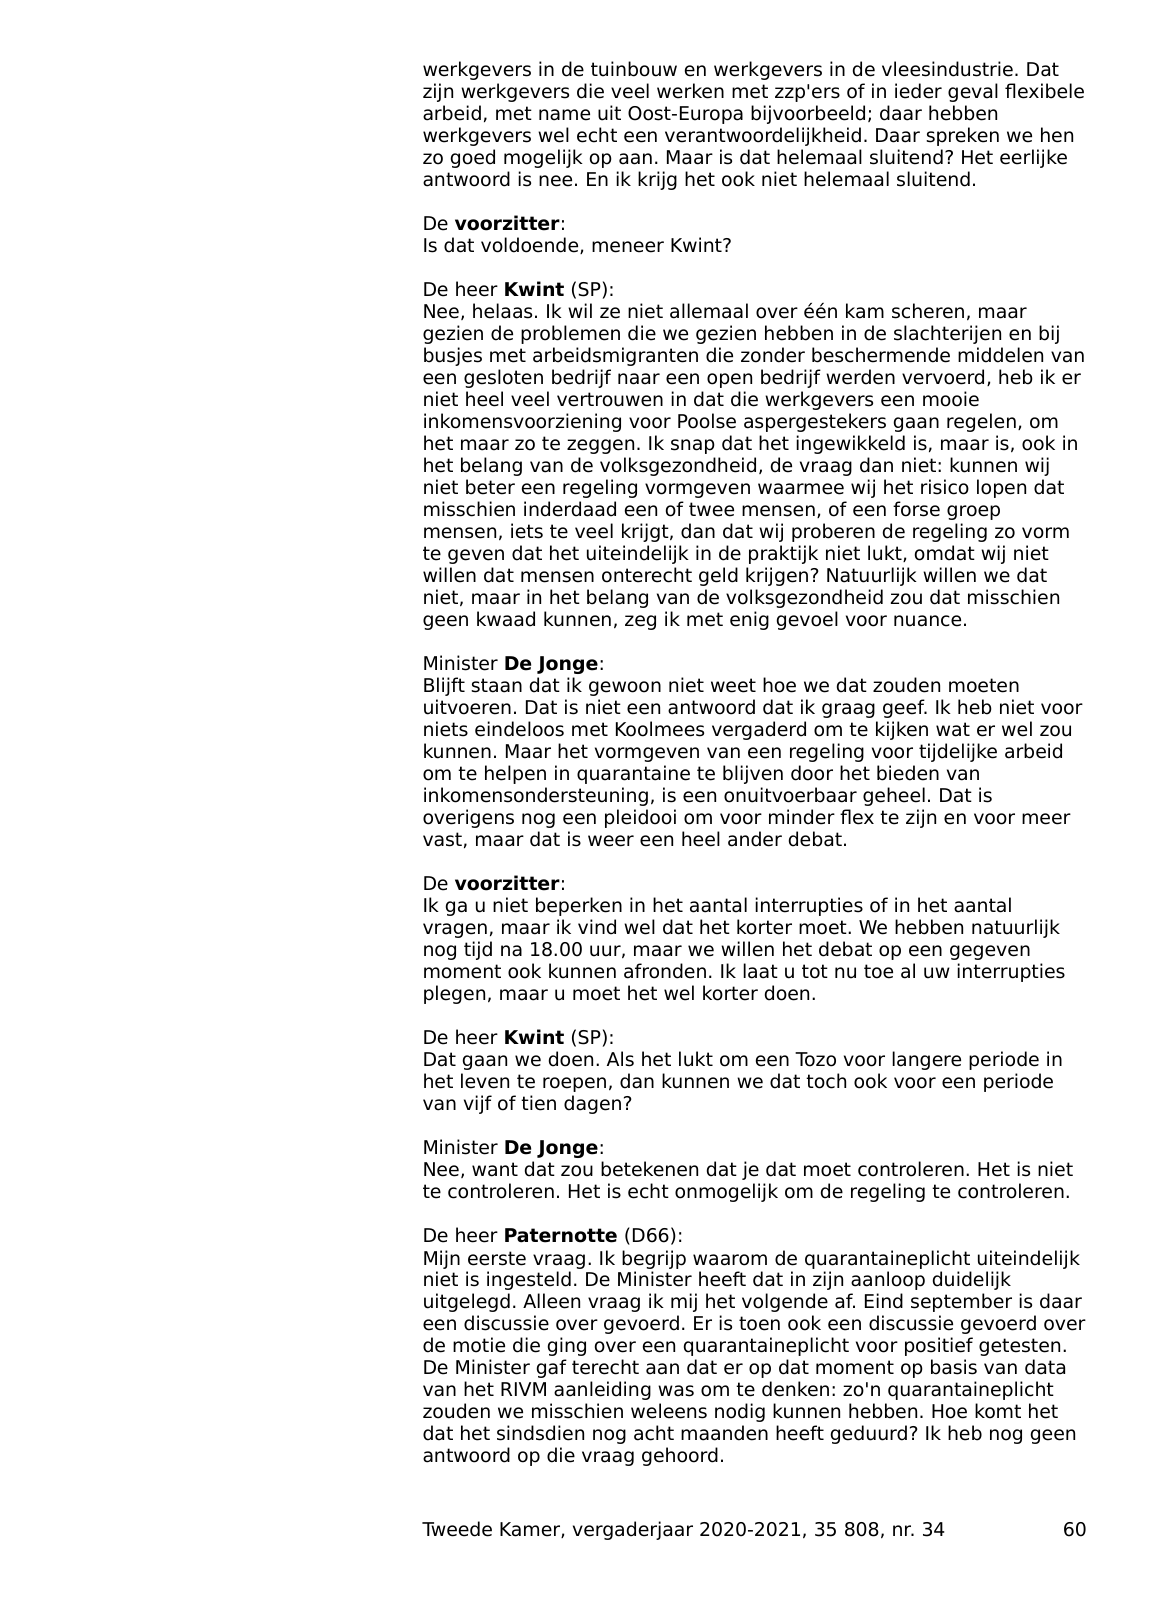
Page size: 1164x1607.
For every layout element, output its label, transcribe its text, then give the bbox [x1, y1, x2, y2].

text Blijft staan dat ik gewoon niet weet hoe we dat zouden moeten uitvoeren. Dat is niet een antwoord dat ik graag geef. Ik heb niet voor niets eindeloos met Koolmees vergaderd om te kijken wat er wel zou kunnen. Maar het vormgeven van een regeling voor tijdelijke arbeid om te helpen in quarantaine te blijven door het bieden van inkomensondersteuning, is een onuitvoerbaar geheel. Dat is overigens nog een pleidooi om voor minder flex te zijn en voor meer vast, maar dat is weer een heel ander debat. [422, 675, 1087, 851]
text De voorzitter: [422, 873, 1087, 895]
text De voorzitter: [422, 213, 1087, 235]
text Nee, helaas. Ik wil ze niet allemaal over één kam scheren, maar gezien de problemen die we gezien hebben in de slachterijen en bij busjes met arbeidsmigranten die zonder beschermende middelen van een gesloten bedrijf naar een open bedrijf werden vervoerd, heb ik er niet heel veel vertrouwen in dat die werkgevers een mooie inkomensvoorziening voor Poolse aspergestekers gaan regelen, om het maar zo te zeggen. Ik snap dat het ingewikkeld is, maar is, ook in het belang van de volksgezondheid, de vraag dan niet: kunnen wij niet beter een regeling vormgeven waarmee wij het risico lopen dat misschien inderdaad een of twee mensen, of een forse groep mensen, iets te veel krijgt, dan dat wij proberen de regeling zo vorm te geven dat het uiteindelijk in de praktijk niet lukt, omdat wij niet willen dat mensen onterecht geld krijgen? Natuurlijk willen we dat niet, maar in het belang van de volksgezondheid zou dat misschien geen kwaad kunnen, zeg ik met enig gevoel voor nuance. [422, 301, 1087, 631]
text Dat gaan we doen. Als het lukt om een Tozo voor langere periode in het leven te roepen, dan kunnen we dat toch ook voor een periode van vijf of tien dagen? [422, 1049, 1087, 1115]
text werkgevers in de tuinbouw en werkgevers in de vleesindustrie. Dat zijn werkgevers die veel werken met zzp'ers of in ieder geval flexibele arbeid, met name uit Oost-Europa bijvoorbeeld; daar hebben werkgevers wel echt een verantwoordelijkheid. Daar spreken we hen zo goed mogelijk op aan. Maar is dat helemaal sluitend? Het eerlijke antwoord is nee. En ik krijg het ook niet helemaal sluitend. [422, 59, 1087, 191]
text De heer Kwint (SP): [422, 279, 1087, 301]
text De heer Paternotte (D66): [422, 1225, 1087, 1247]
text Minister De Jonge: [422, 653, 1087, 675]
text De heer Kwint (SP): [422, 1027, 1087, 1049]
text Ik ga u niet beperken in het aantal interrupties of in het aantal vragen, maar ik vind wel dat het korter moet. We hebben natuurlijk nog tijd na 18.00 uur, maar we willen het debat op een gegeven moment ook kunnen afronden. Ik laat u tot nu toe al uw interrupties plegen, maar u moet het wel korter doen. [422, 895, 1087, 1005]
text Nee, want dat zou betekenen dat je dat moet controleren. Het is niet te controleren. Het is echt onmogelijk om de regeling te controleren. [422, 1159, 1087, 1203]
text Is dat voldoende, meneer Kwint? [422, 235, 1087, 257]
text Minister De Jonge: [422, 1137, 1087, 1159]
text Mijn eerste vraag. Ik begrijp waarom de quarantaineplicht uiteindelijk niet is ingesteld. De Minister heeft dat in zijn aanloop duidelijk uitgelegd. Alleen vraag ik mij het volgende af. Eind september is daar een discussie over gevoerd. Er is toen ook een discussie gevoerd over de motie die ging over een quarantaineplicht voor positief getesten. De Minister gaf terecht aan dat er op dat moment op basis van data van het RIVM aanleiding was om te denken: zo'n quarantaineplicht zouden we misschien weleens nodig kunnen hebben. Hoe komt het dat het sindsdien nog acht maanden heeft geduurd? Ik heb nog geen antwoord op die vraag gehoord. [422, 1247, 1087, 1467]
